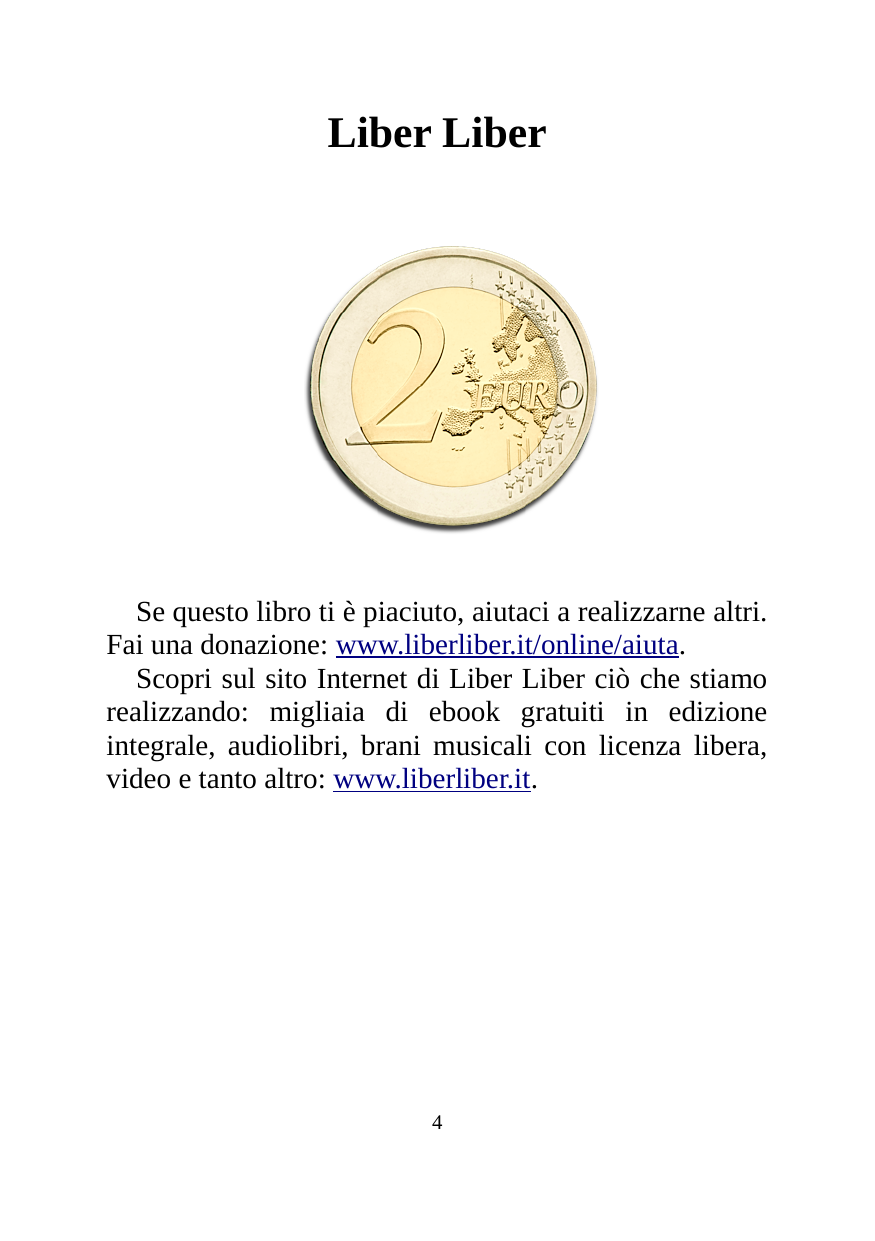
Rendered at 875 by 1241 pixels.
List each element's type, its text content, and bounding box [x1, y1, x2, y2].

text Se questo libro ti è piaciuto, aiutaci a realizzarne altri. Fai una donazione: www.liberliber.it/online/aiuta. [106, 594, 768, 661]
subtitle Liber Liber [106, 106, 768, 157]
picture [304, 239, 600, 535]
text Scopri sul sito Internet di Liber Liber ciò che stiamo realizzando: migliaia di ebook gratuiti in edizione integrale, audiolibri, brani musicali con licenza libera, video e tanto altro: www.liberliber.it. [106, 661, 768, 795]
